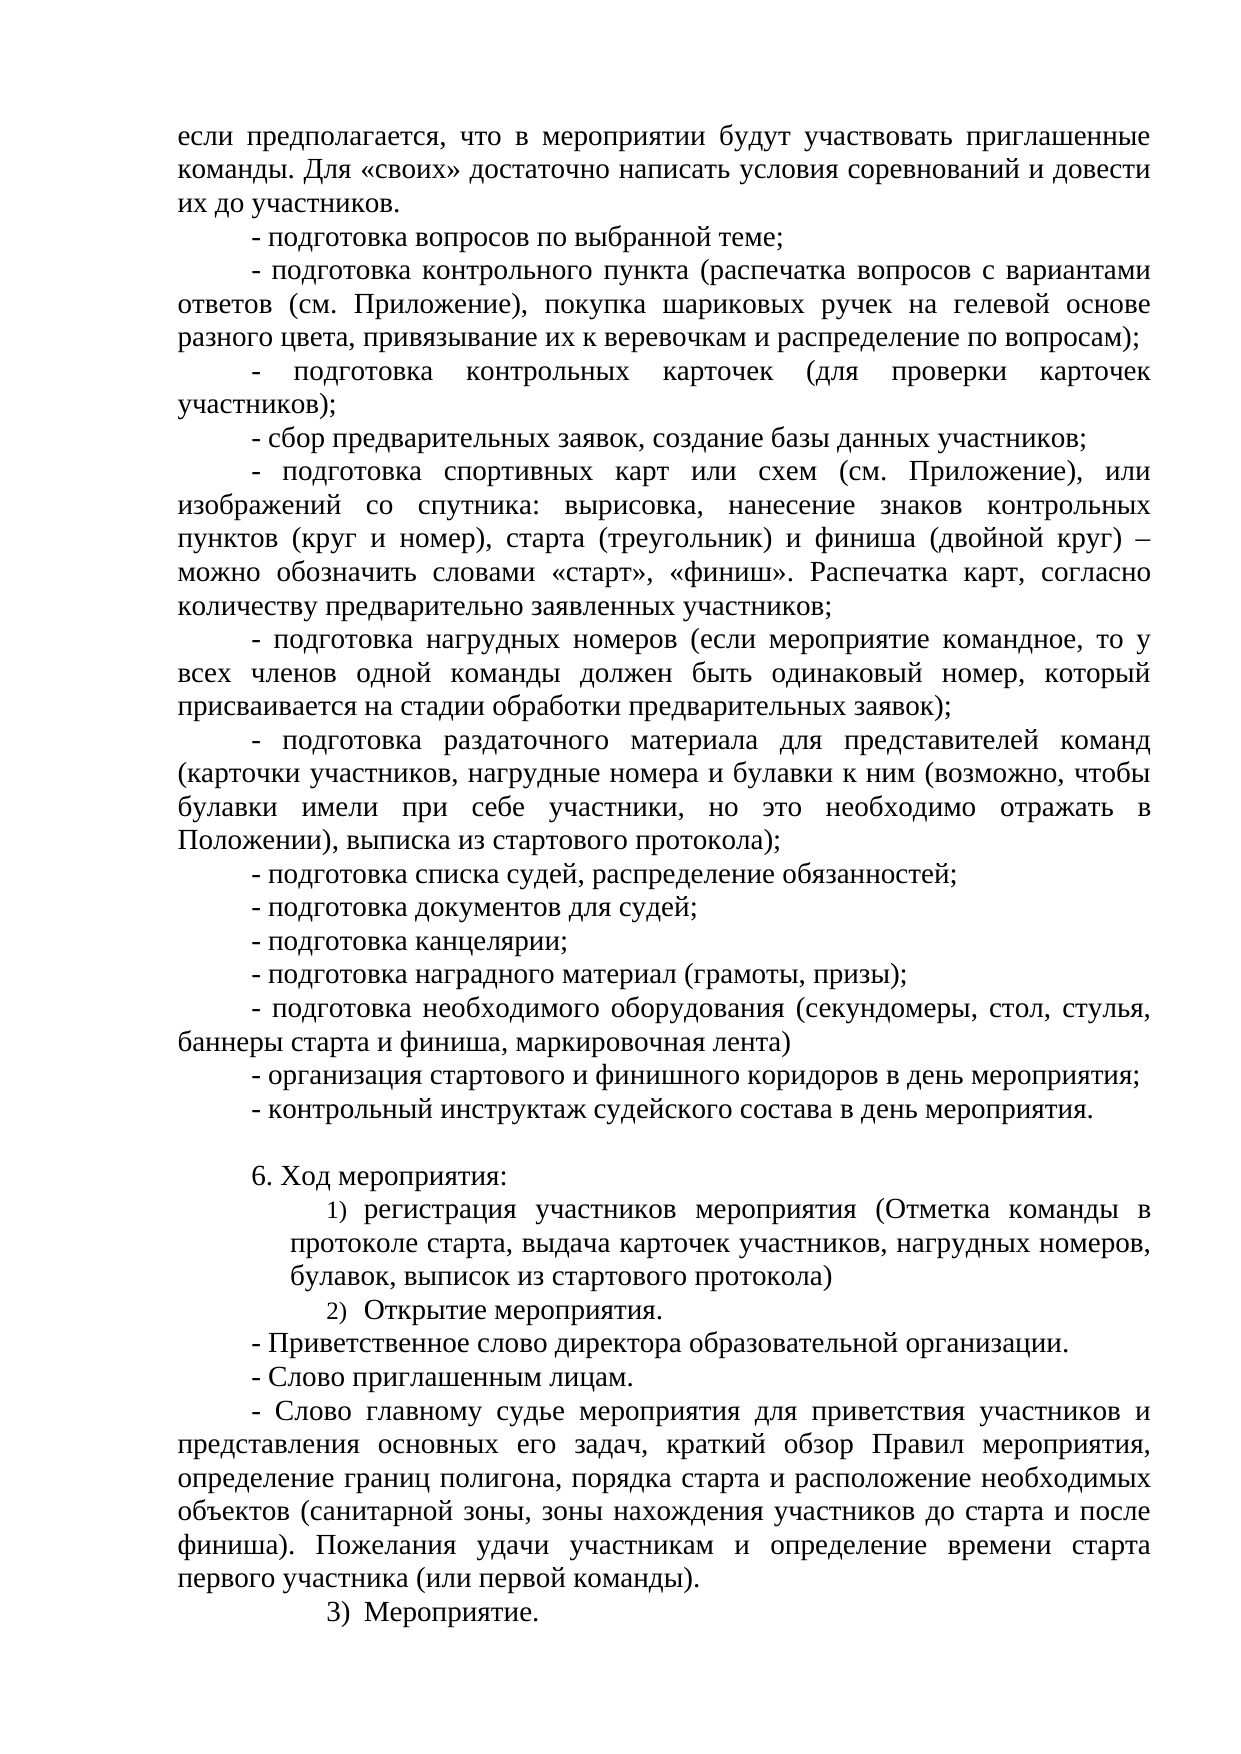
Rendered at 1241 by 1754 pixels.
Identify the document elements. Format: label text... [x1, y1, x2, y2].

text - подготовка списка судей, распределение обязанностей; [177, 856, 1152, 889]
text - Слово главному судье мероприятия для приветствия участников и представления основных его задач, краткий обзор Правил мероприятия, определение границ полигона, порядка старта и расположение необходимых объектов (санитарной зоны, зоны нахождения участников до старта и после финиша). Пожелания удачи участникам и определение времени старта первого участника (или первой команды). [177, 1393, 1152, 1594]
text - подготовка необходимого оборудования (секундомеры, стол, стулья, баннеры старта и финиша, маркировочная лента) [177, 990, 1152, 1057]
text - подготовка раздаточного материала для представителей команд (карточки участников, нагрудные номера и булавки к ним (возможно, чтобы булавки имели при себе участники, но это необходимо отражать в Положении), выписка из стартового протокола); [177, 722, 1152, 856]
text - подготовка вопросов по выбранной теме; [177, 219, 1152, 252]
text - Приветственное слово директора образовательной организации. [177, 1326, 1152, 1359]
text - подготовка наградного материал (грамоты, призы); [177, 957, 1152, 990]
text 6. Ход мероприятия: [177, 1158, 1152, 1191]
text - подготовка спортивных карт или схем (см. Приложение), или изображений со спутника: вырисовка, нанесение знаков контрольных пунктов (круг и номер), старта (треугольник) и финиша (двойной круг) – можно обозначить словами «старт», «финиш». Распечатка карт, согласно количеству предварительно заявленных участников; [177, 453, 1152, 621]
list Открытие мероприятия. [252, 1292, 1152, 1326]
text - сбор предварительных заявок, создание базы данных участников; [177, 420, 1152, 453]
text - Слово приглашенным лицам. [177, 1359, 1152, 1393]
text - подготовка документов для судей; [177, 889, 1152, 923]
list Мероприятие. [252, 1594, 1152, 1627]
text - подготовка нагрудных номеров (если мероприятие командное, то у всех членов одной команды должен быть одинаковый номер, который присваивается на стадии обработки предварительных заявок); [177, 621, 1152, 722]
text - организация стартового и финишного коридоров в день мероприятия; [177, 1057, 1152, 1091]
text - контрольный инструктаж судейского состава в день мероприятия. [177, 1091, 1152, 1124]
text - подготовка контрольного пункта (распечатка вопросов с вариантами ответов (см. Приложение), покупка шариковых ручек на гелевой основе разного цвета, привязывание их к веревочкам и распределение по вопросам); [177, 252, 1152, 353]
list регистрация участников мероприятия (Отметка команды в протоколе старта, выдача карточек участников, нагрудных номеров, булавок, выписок из стартового протокола) [252, 1191, 1152, 1292]
text - подготовка канцелярии; [177, 923, 1152, 957]
text - подготовка контрольных карточек (для проверки карточек участников); [177, 353, 1152, 420]
text если предполагается, что в мероприятии будут участвовать приглашенные команды. Для «своих» достаточно написать условия соревнований и довести их до участников. [177, 118, 1152, 219]
